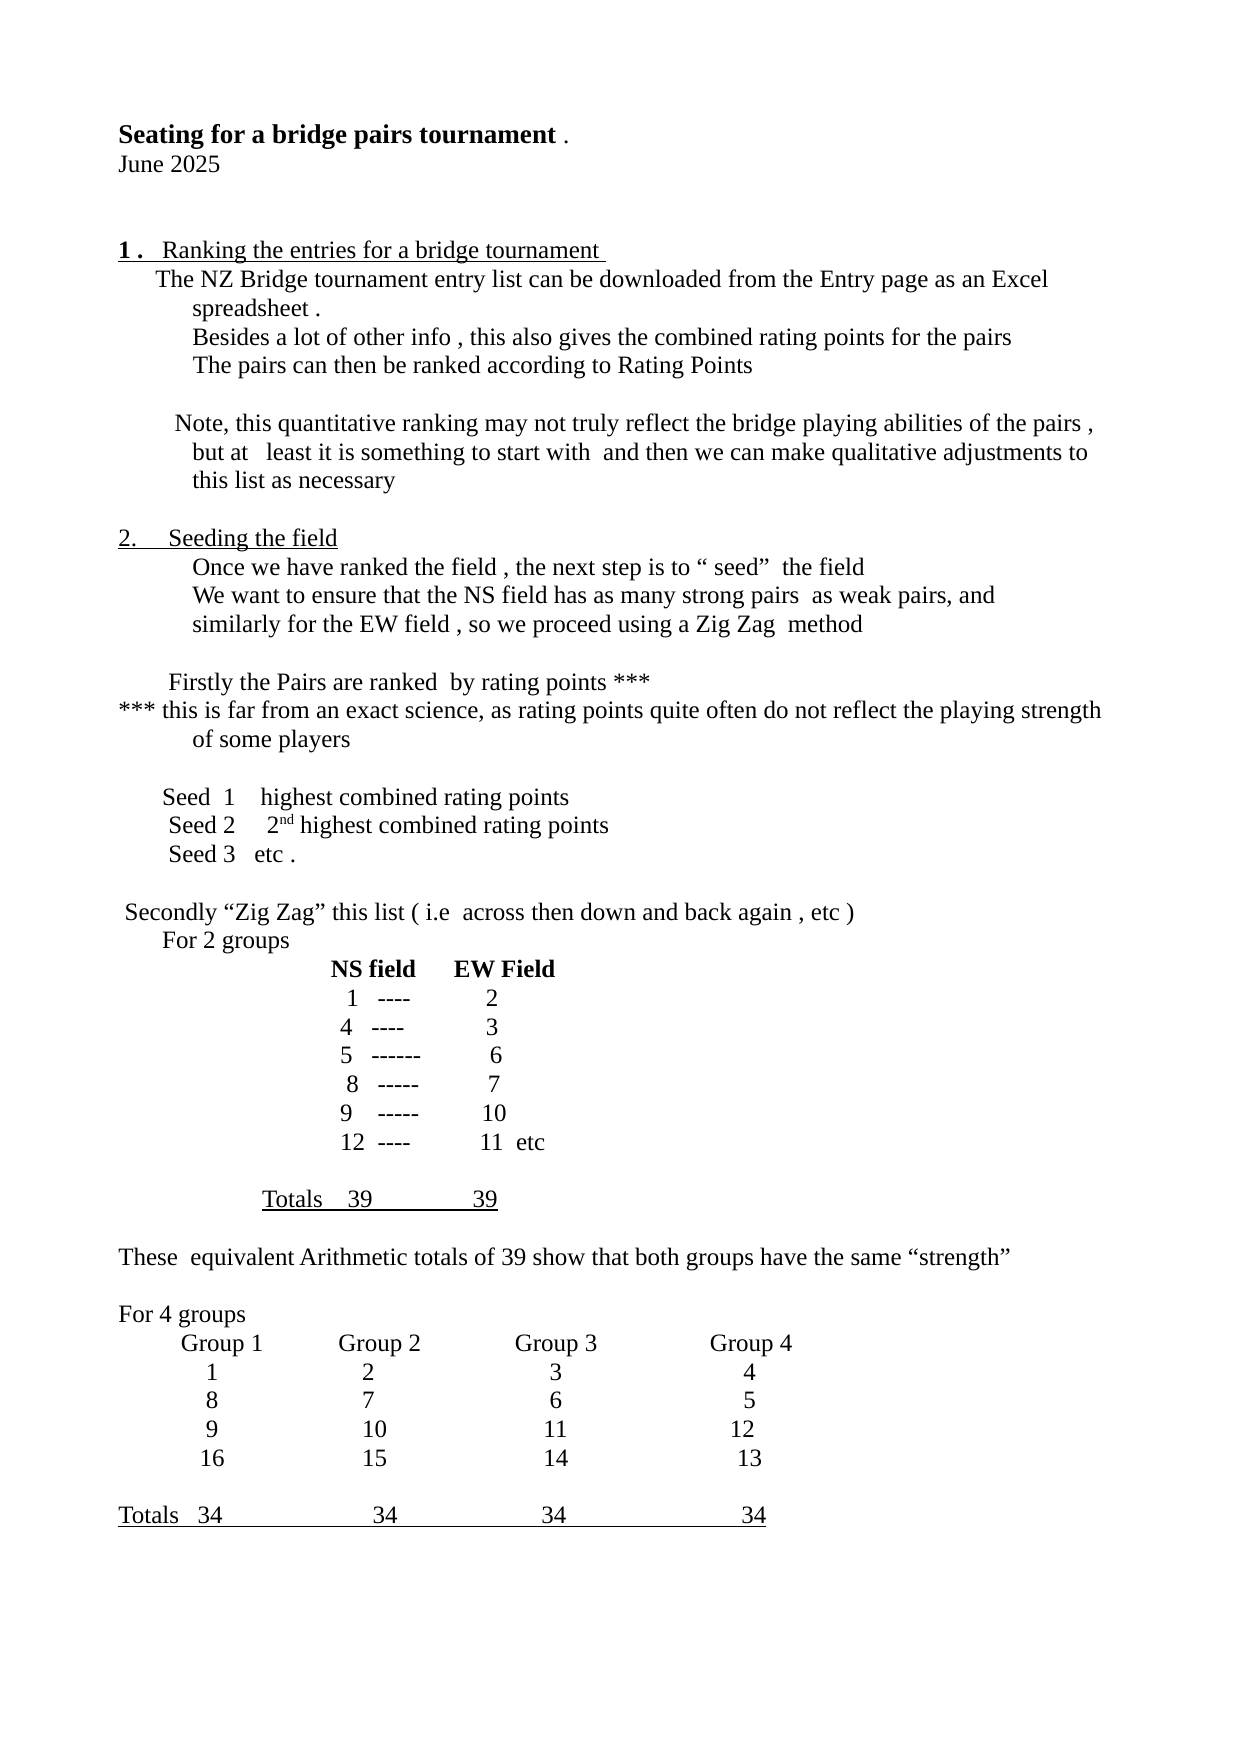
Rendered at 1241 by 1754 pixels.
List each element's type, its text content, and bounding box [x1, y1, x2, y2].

text NS field EW Field [118, 954, 1122, 983]
text Firstly the Pairs are ranked by rating points *** [118, 667, 1122, 696]
text 4 ---- 3 [118, 1012, 1122, 1041]
text Totals 34 34 34 34 [118, 1501, 1122, 1529]
text 2. Seeding the field [118, 523, 1122, 552]
text June 2025 [118, 149, 1122, 178]
text Note, this quantitative ranking may not truly reflect the bridge playing abilities of the pairs , but at least it is something to start with and then we can make qualitative adjustments to this list as necessary [118, 408, 1122, 494]
text 12 ---- 11 etc [118, 1127, 1122, 1156]
text 5 ------ 6 [118, 1041, 1122, 1069]
text 8 ----- 7 [118, 1069, 1122, 1098]
text Totals 39 39 [118, 1184, 1122, 1213]
text Seed 3 etc . [118, 839, 1122, 868]
text These equivalent Arithmetic totals of 39 show that both groups have the same “strength” [118, 1242, 1122, 1271]
text We want to ensure that the NS field has as many strong pairs as weak pairs, and similarly for the EW field , so we proceed using a Zig Zag method [118, 581, 1122, 638]
text 16 15 14 13 [118, 1443, 1122, 1472]
text Once we have ranked the field , the next step is to “ seed” the field [118, 552, 1122, 581]
text Seating for a bridge pairs tournament . [118, 118, 1122, 149]
text The pairs can then be ranked according to Rating Points [118, 351, 1122, 379]
text Besides a lot of other info , this also gives the combined rating points for the pairs [118, 322, 1122, 351]
text *** this is far from an exact science, as rating points quite often do not reflect the playing strength of some players [118, 696, 1122, 753]
text The NZ Bridge tournament entry list can be downloaded from the Entry page as an Excel spreadsheet . [118, 264, 1122, 322]
text For 2 groups [118, 926, 1122, 954]
text Secondly “Zig Zag” this list ( i.e across then down and back again , etc ) [118, 897, 1122, 926]
text Seed 2 2nd highest combined rating points [118, 811, 1122, 839]
text 1 2 3 4 [118, 1357, 1122, 1386]
text 9 10 11 12 [118, 1414, 1122, 1443]
text 1 ---- 2 [118, 983, 1122, 1012]
text Group 1 Group 2 Group 3 Group 4 [118, 1328, 1122, 1357]
text 9 ----- 10 [118, 1098, 1122, 1127]
text Seed 1 highest combined rating points [118, 782, 1122, 811]
text 8 7 6 5 [118, 1386, 1122, 1414]
text 1 . Ranking the entries for a bridge tournament [118, 236, 1122, 264]
text For 4 groups [118, 1299, 1122, 1328]
